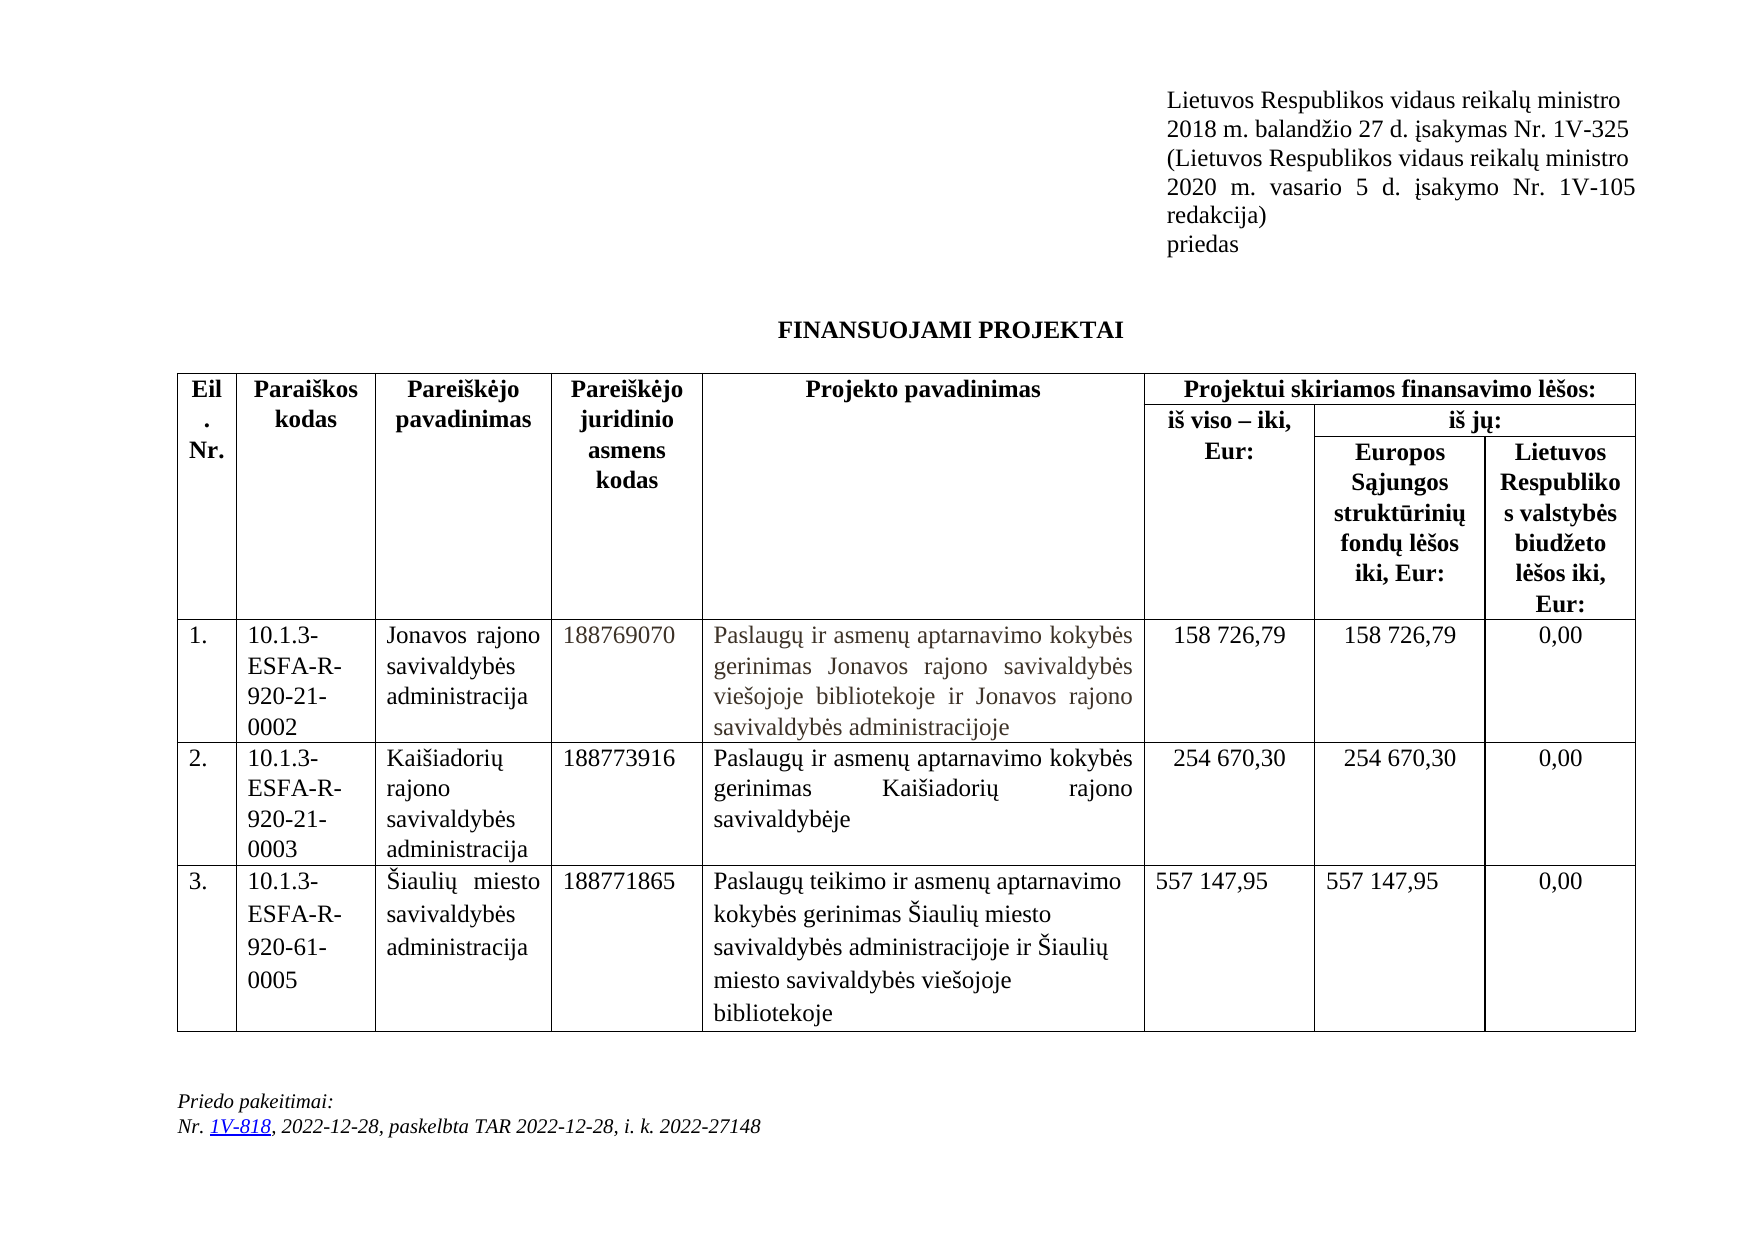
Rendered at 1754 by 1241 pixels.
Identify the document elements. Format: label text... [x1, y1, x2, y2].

table_cell 188769070 [552, 620, 702, 742]
table_cell 188773916 [552, 743, 702, 865]
table_cell 557 147,95 [1315, 866, 1484, 1031]
text Priedo pakeitimai: [177, 1089, 1636, 1113]
table_header Paraiškos kodas [237, 374, 375, 619]
text priedas [1167, 229, 1636, 258]
text Lietuvos Respublikos vidaus reikalų ministro [1032, 85, 1636, 114]
text 2018 m. balandžio 27 d. įsakymas Nr. 1V-325 [1167, 114, 1636, 143]
table_header Projektui skiriamos finansavimo lėšos: [1145, 374, 1635, 404]
table_cell 557 147,95 [1145, 866, 1314, 1031]
table_cell 0,00 [1486, 866, 1635, 1031]
table_cell Europos Sąjungos struktūrinių fondų lėšos iki, Eur: [1315, 437, 1484, 619]
table_cell 254 670,30 [1315, 743, 1484, 865]
table_cell Šiaulių miesto savivaldybės administracija [376, 866, 551, 1031]
table_cell Paslaugų ir asmenų aptarnavimo kokybės gerinimas Jonavos rajono savivaldybės viešojoje bibliotekoje ir Jonavos rajono savivaldybės administracijoje [703, 620, 1144, 742]
table_header Projekto pavadinimas [703, 374, 1144, 619]
table_cell 10.1.3-ESFA-R-920-21-0002 [237, 620, 375, 742]
text (Lietuvos Respublikos vidaus reikalų ministro [1167, 143, 1636, 172]
table_cell Lietuvos Respublikos valstybės biudžeto lėšos iki, Eur: [1486, 437, 1635, 619]
text Nr. 1V-818, 2022-12-28, paskelbta TAR 2022-12-28, i. k. 2022-27148 [177, 1113, 1636, 1138]
table_cell iš jų: [1315, 405, 1635, 436]
table_cell Paslaugų ir asmenų aptarnavimo kokybės gerinimas Kaišiadorių rajono savivaldybėje [703, 743, 1144, 865]
table_header Eil. Nr. [178, 374, 236, 619]
table_cell iš viso – iki, Eur: [1145, 405, 1314, 619]
text FINANSUOJAMI PROJEKTAI [177, 315, 1636, 344]
table_cell 0,00 [1486, 620, 1635, 742]
table_header Pareiškėjo juridinio asmens kodas [552, 374, 702, 619]
table_cell 3. [178, 866, 236, 1031]
text 2020 m. vasario 5 d. įsakymo Nr. 1V-105 redakcija) [1167, 172, 1636, 229]
table_cell 2. [178, 743, 236, 865]
table_cell 158 726,79 [1315, 620, 1484, 742]
table_cell Jonavos rajono savivaldybės administracija [376, 620, 551, 742]
table_header Pareiškėjo pavadinimas [376, 374, 551, 619]
table_cell 0,00 [1486, 743, 1635, 865]
table_cell 1. [178, 620, 236, 742]
table_cell 10.1.3-ESFA-R-920-61-0005 [237, 866, 375, 1031]
table_cell Kaišiadorių rajono savivaldybės administracija [376, 743, 551, 865]
table_cell Paslaugų teikimo ir asmenų aptarnavimo kokybės gerinimas Šiaulių miesto savivaldybės administracijoje ir Šiaulių miesto savivaldybės viešojoje bibliotekoje [703, 866, 1144, 1031]
table_cell 10.1.3-ESFA-R-920-21-0003 [237, 743, 375, 865]
table_cell 188771865 [552, 866, 702, 1031]
table_cell 254 670,30 [1145, 743, 1314, 865]
table_cell 158 726,79 [1145, 620, 1314, 742]
